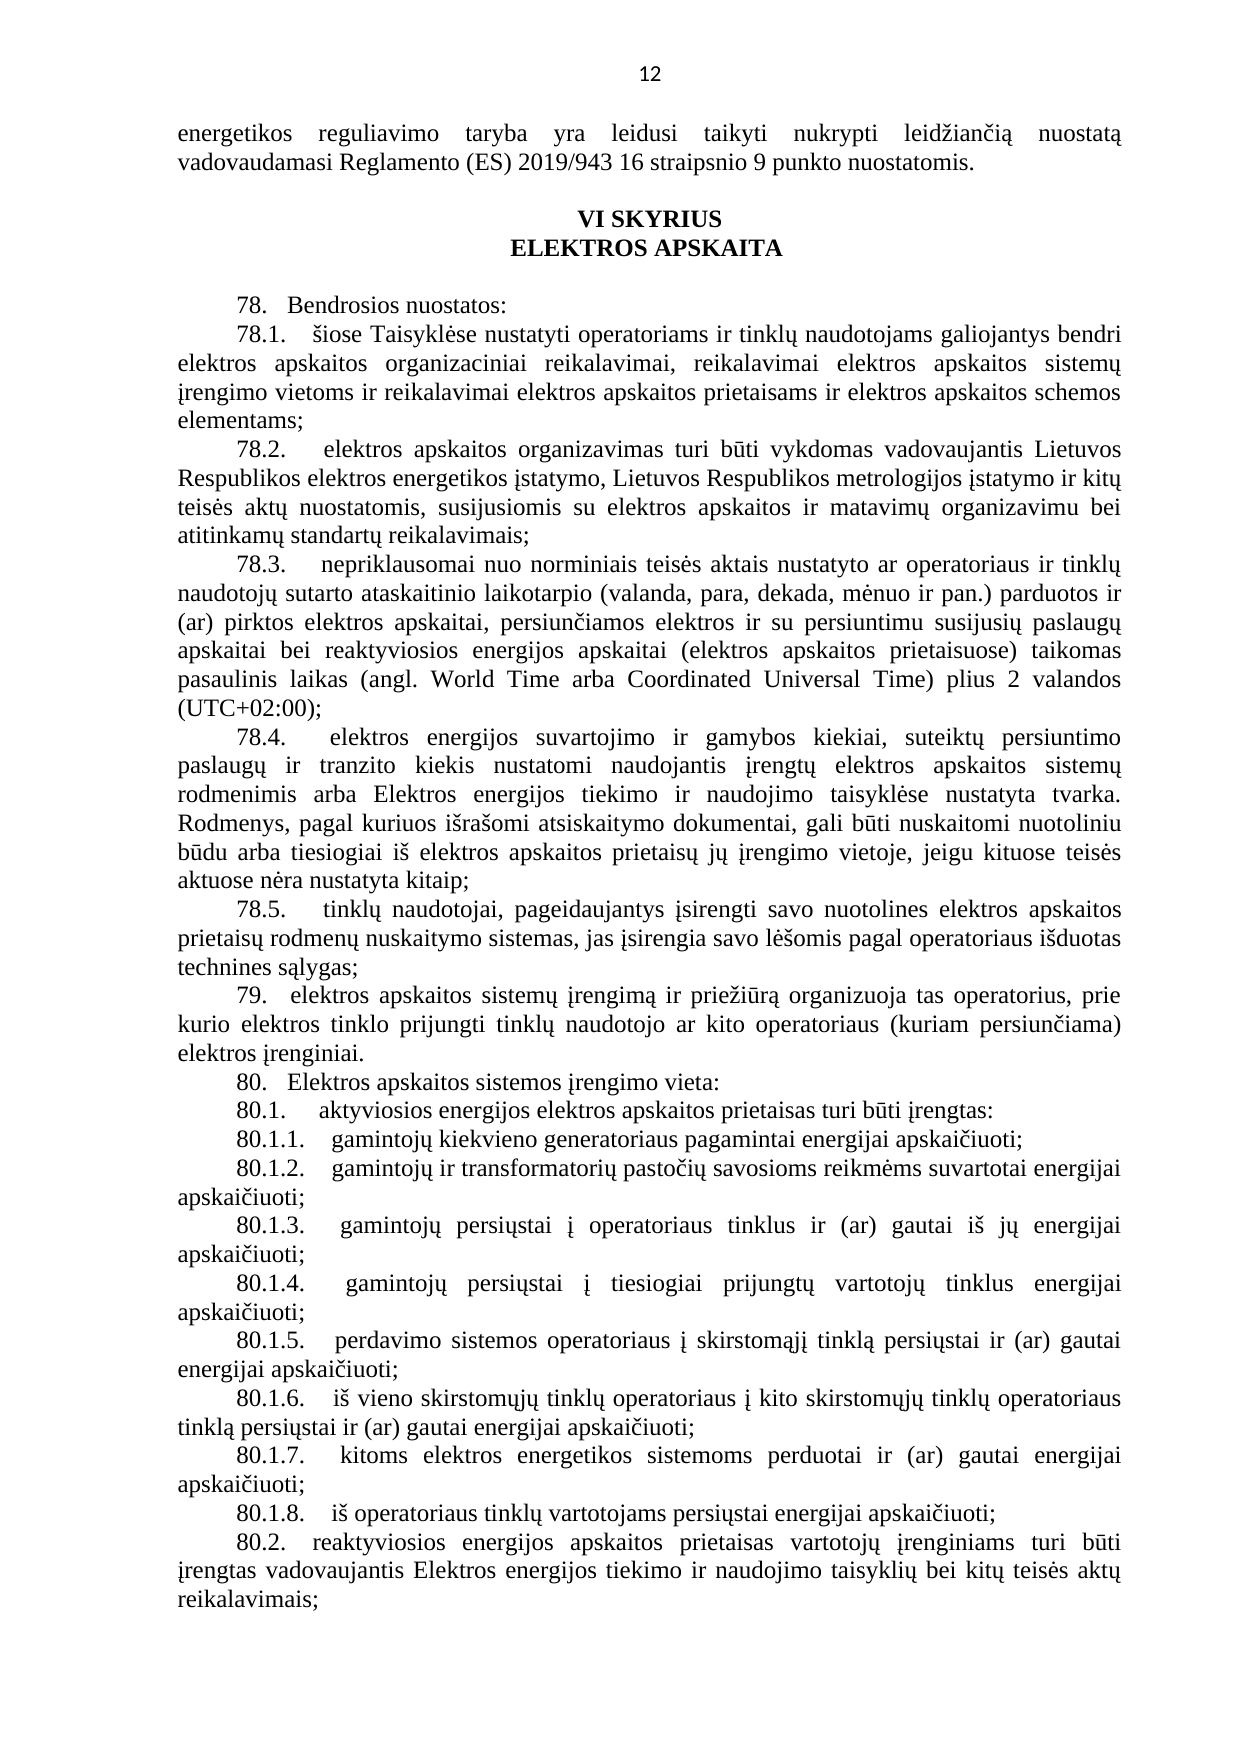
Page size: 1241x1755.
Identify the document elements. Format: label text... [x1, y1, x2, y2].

text 80.1. aktyviosios energijos elektros apskaitos prietaisas turi būti įrengtas: [177, 1096, 1122, 1124]
text 79. elektros apskaitos sistemų įrengimą ir priežiūrą organizuoja tas operatorius, prie kurio elektros tinklo prijungti tinklų naudotojo ar kito operatoriaus (kuriam persiunčiama) elektros įrenginiai. [177, 981, 1122, 1067]
text VI SKYRIUS [177, 204, 1122, 233]
text 80.1.2. gamintojų ir transformatorių pastočių savosioms reikmėms suvartotai energijai apskaičiuoti; [177, 1153, 1122, 1211]
text 80.1.1. gamintojų kiekvieno generatoriaus pagamintai energijai apskaičiuoti; [177, 1124, 1122, 1153]
text energetikos reguliavimo taryba yra leidusi taikyti nukrypti leidžiančią nuostatą vadovaudamasi Reglamento (ES) 2019/943 16 straipsnio 9 punkto nuostatomis. [177, 118, 1122, 176]
text 80.1.4. gamintojų persiųstai į tiesiogiai prijungtų vartotojų tinklus energijai apskaičiuoti; [177, 1268, 1122, 1326]
text ELEKTROS APSKAITA [177, 233, 1122, 262]
text 78. Bendrosios nuostatos: [177, 291, 1122, 319]
text 78.4. elektros energijos suvartojimo ir gamybos kiekiai, suteiktų persiuntimo paslaugų ir tranzito kiekis nustatomi naudojantis įrengtų elektros apskaitos sistemų rodmenimis arba Elektros energijos tiekimo ir naudojimo taisyklėse nustatyta tvarka. Rodmenys, pagal kuriuos išrašomi atsiskaitymo dokumentai, gali būti nuskaitomi nuotoliniu būdu arba tiesiogiai iš elektros apskaitos prietaisų jų įrengimo vietoje, jeigu kituose teisės aktuose nėra nustatyta kitaip; [177, 722, 1122, 894]
text 80.1.6. iš vieno skirstomųjų tinklų operatoriaus į kito skirstomųjų tinklų operatoriaus tinklą persiųstai ir (ar) gautai energijai apskaičiuoti; [177, 1383, 1122, 1441]
text 78.5. tinklų naudotojai, pageidaujantys įsirengti savo nuotolines elektros apskaitos prietaisų rodmenų nuskaitymo sistemas, jas įsirengia savo lėšomis pagal operatoriaus išduotas technines sąlygas; [177, 894, 1122, 981]
text 80.2. reaktyviosios energijos apskaitos prietaisas vartotojų įrenginiams turi būti įrengtas vadovaujantis Elektros energijos tiekimo ir naudojimo taisyklių bei kitų teisės aktų reikalavimais; [177, 1527, 1122, 1613]
text 80.1.7. kitoms elektros energetikos sistemoms perduotai ir (ar) gautai energijai apskaičiuoti; [177, 1441, 1122, 1498]
text 80. Elektros apskaitos sistemos įrengimo vieta: [177, 1067, 1122, 1096]
text 80.1.5. perdavimo sistemos operatoriaus į skirstomąjį tinklą persiųstai ir (ar) gautai energijai apskaičiuoti; [177, 1326, 1122, 1383]
text 80.1.8. iš operatoriaus tinklų vartotojams persiųstai energijai apskaičiuoti; [177, 1498, 1122, 1527]
text 78.2. elektros apskaitos organizavimas turi būti vykdomas vadovaujantis Lietuvos Respublikos elektros energetikos įstatymo, Lietuvos Respublikos metrologijos įstatymo ir kitų teisės aktų nuostatomis, susijusiomis su elektros apskaitos ir matavimų organizavimu bei atitinkamų standartų reikalavimais; [177, 434, 1122, 549]
text 78.1. šiose Taisyklėse nustatyti operatoriams ir tinklų naudotojams galiojantys bendri elektros apskaitos organizaciniai reikalavimai, reikalavimai elektros apskaitos sistemų įrengimo vietoms ir reikalavimai elektros apskaitos prietaisams ir elektros apskaitos schemos elementams; [177, 319, 1122, 434]
text 80.1.3. gamintojų persiųstai į operatoriaus tinklus ir (ar) gautai iš jų energijai apskaičiuoti; [177, 1211, 1122, 1268]
text 78.3. nepriklausomai nuo norminiais teisės aktais nustatyto ar operatoriaus ir tinklų naudotojų sutarto ataskaitinio laikotarpio (valanda, para, dekada, mėnuo ir pan.) parduotos ir (ar) pirktos elektros apskaitai, persiunčiamos elektros ir su persiuntimu susijusių paslaugų apskaitai bei reaktyviosios energijos apskaitai (elektros apskaitos prietaisuose) taikomas pasaulinis laikas (angl. World Time arba Coordinated Universal Time) plius 2 valandos (UTC+02:00); [177, 549, 1122, 722]
